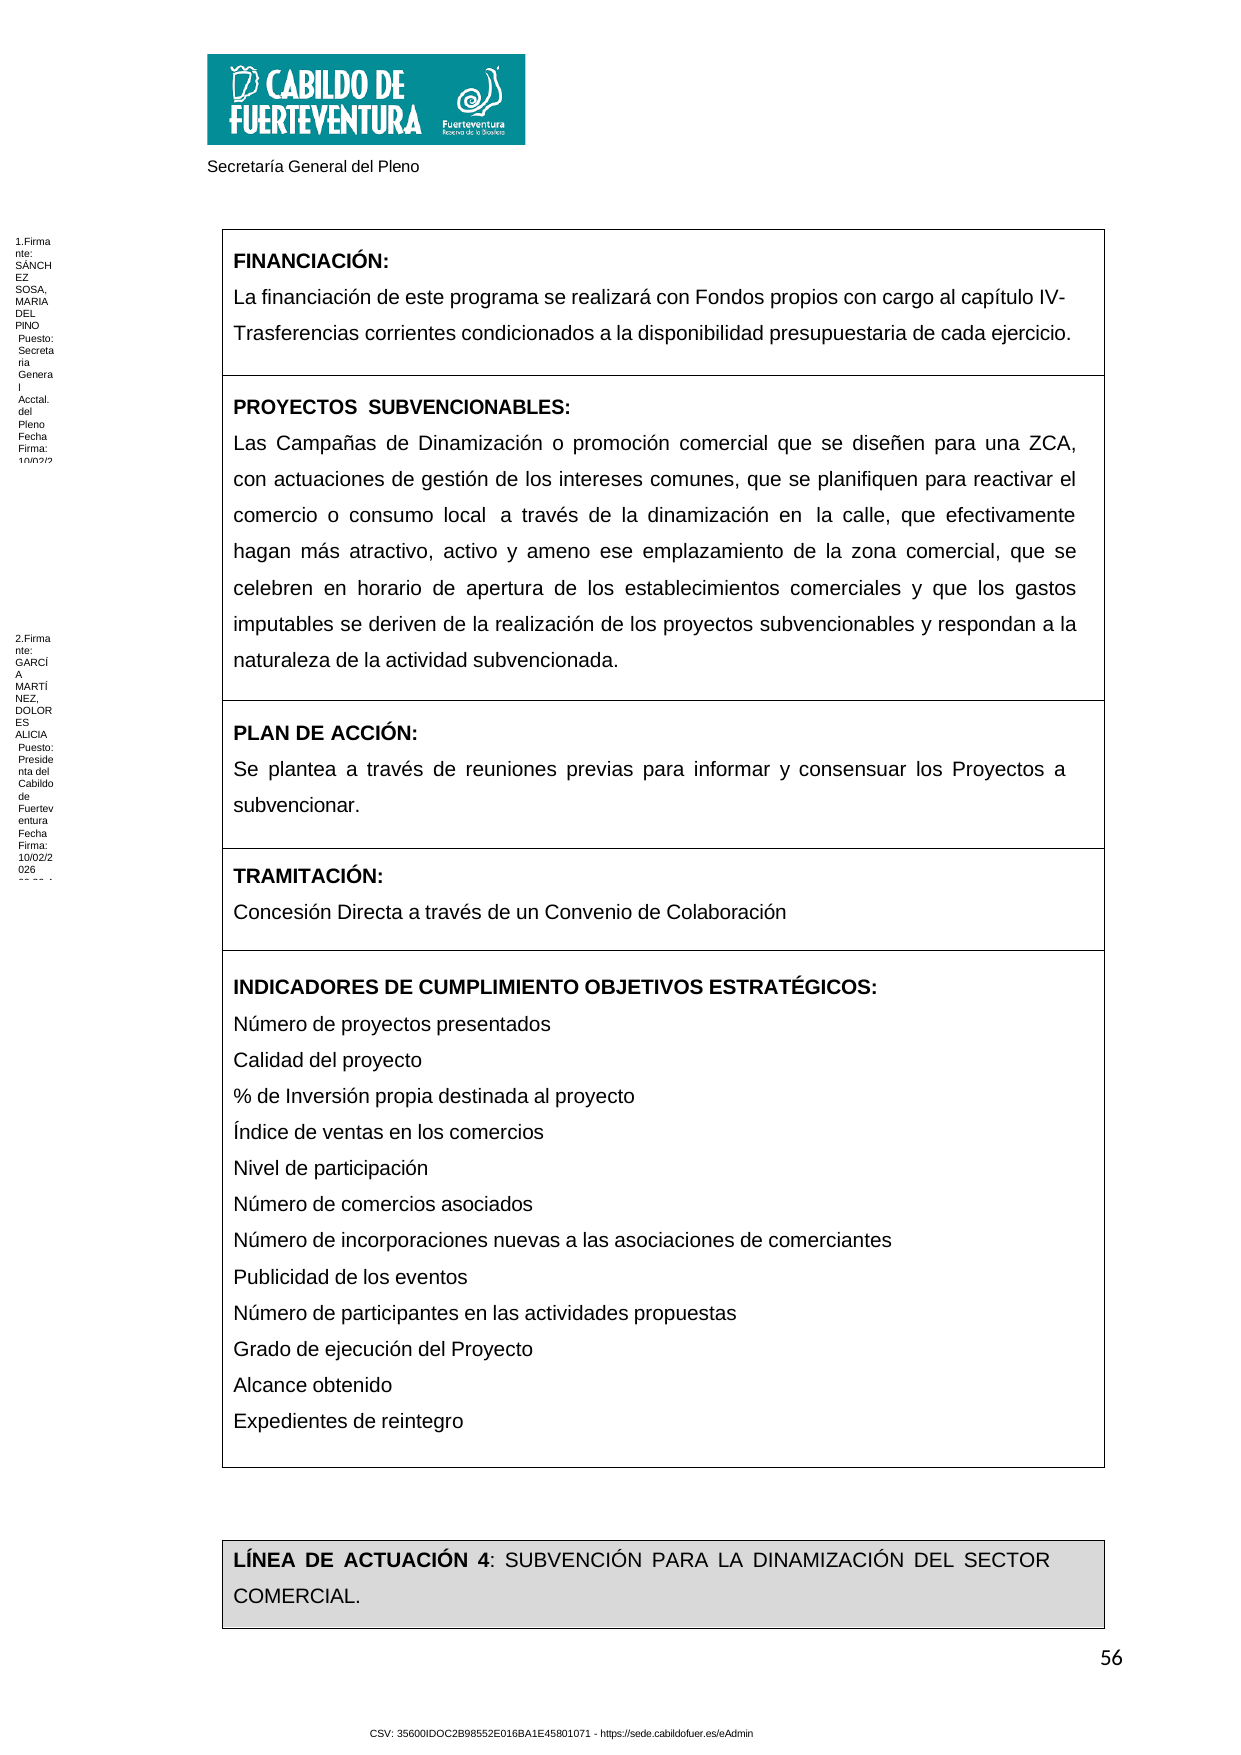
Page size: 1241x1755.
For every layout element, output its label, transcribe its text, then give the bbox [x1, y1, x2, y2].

table_cell PROYECTOS SUBVENCIONABLES: Las Campañas de Dinamización o promoción comercial que se diseñen para una ZCA, con actuaciones de gestión de los intereses comunes, que se planifiquen para reactivar el comercio o consumo local a través de la dinamización en la calle, que efectivamente hagan más atractivo, activo y ameno ese emplazamiento de la zona comercial, que se celebren en horario de apertura de los establecimientos comerciales y que los gastos imputables se deriven de la realización de los proyectos subvencionables y respondan a la naturaleza de la actividad subvencionada. [223, 376, 1104, 700]
text Puesto: Presidenta del Cabildo de Fuerteventura Fecha Firma: 10/02/2026 09:39:40 [18, 741, 54, 879]
text Puesto: Secretaria General Acctal. del Pleno Fecha Firma: 10/02/2026 08:45:22 [18, 332, 54, 463]
table_cell TRAMITACIÓN: Concesión Directa a través de un Convenio de Colaboración [223, 849, 1104, 950]
table_header LÍNEA DE ACTUACIÓN 4: SUBVENCIÓN PARA LA DINAMIZACIÓN DEL SECTOR COMERCIAL. [223, 1541, 1104, 1627]
text 2.Firmante: GARCÍA MARTÍNEZ, DOLORES ALICIA [15, 633, 54, 741]
table_cell PLAN DE ACCIÓN: Se plantea a través de reuniones previas para informar y consensuar los Proyectos a subvencionar. [223, 701, 1104, 848]
table_cell INDICADORES DE CUMPLIMIENTO OBJETIVOS ESTRATÉGICOS: Número de proyectos presentados Calidad del proyecto % de Inversión propia destinada al proyecto Índice de ventas en los comercios Nivel de participación Número de comercios asociados Número de incorporaciones nuevas a las asociaciones de comerciantes Publicidad de los eventos Número de participantes en las actividades propuestas Grado de ejecución del Proyecto Alcance obtenido Expedientes de reintegro [223, 951, 1104, 1467]
text 1.Firmante: SÁNCHEZ SOSA,MARIA DEL PINO [15, 236, 54, 332]
table_header FINANCIACIÓN: La financiación de este programa se realizará con Fondos propios con cargo al capítulo IV- Trasferencias corrientes condicionados a la disponibilidad presupuestaria de cada ejercicio. [223, 230, 1104, 375]
text 56 [175, 1643, 1123, 1671]
